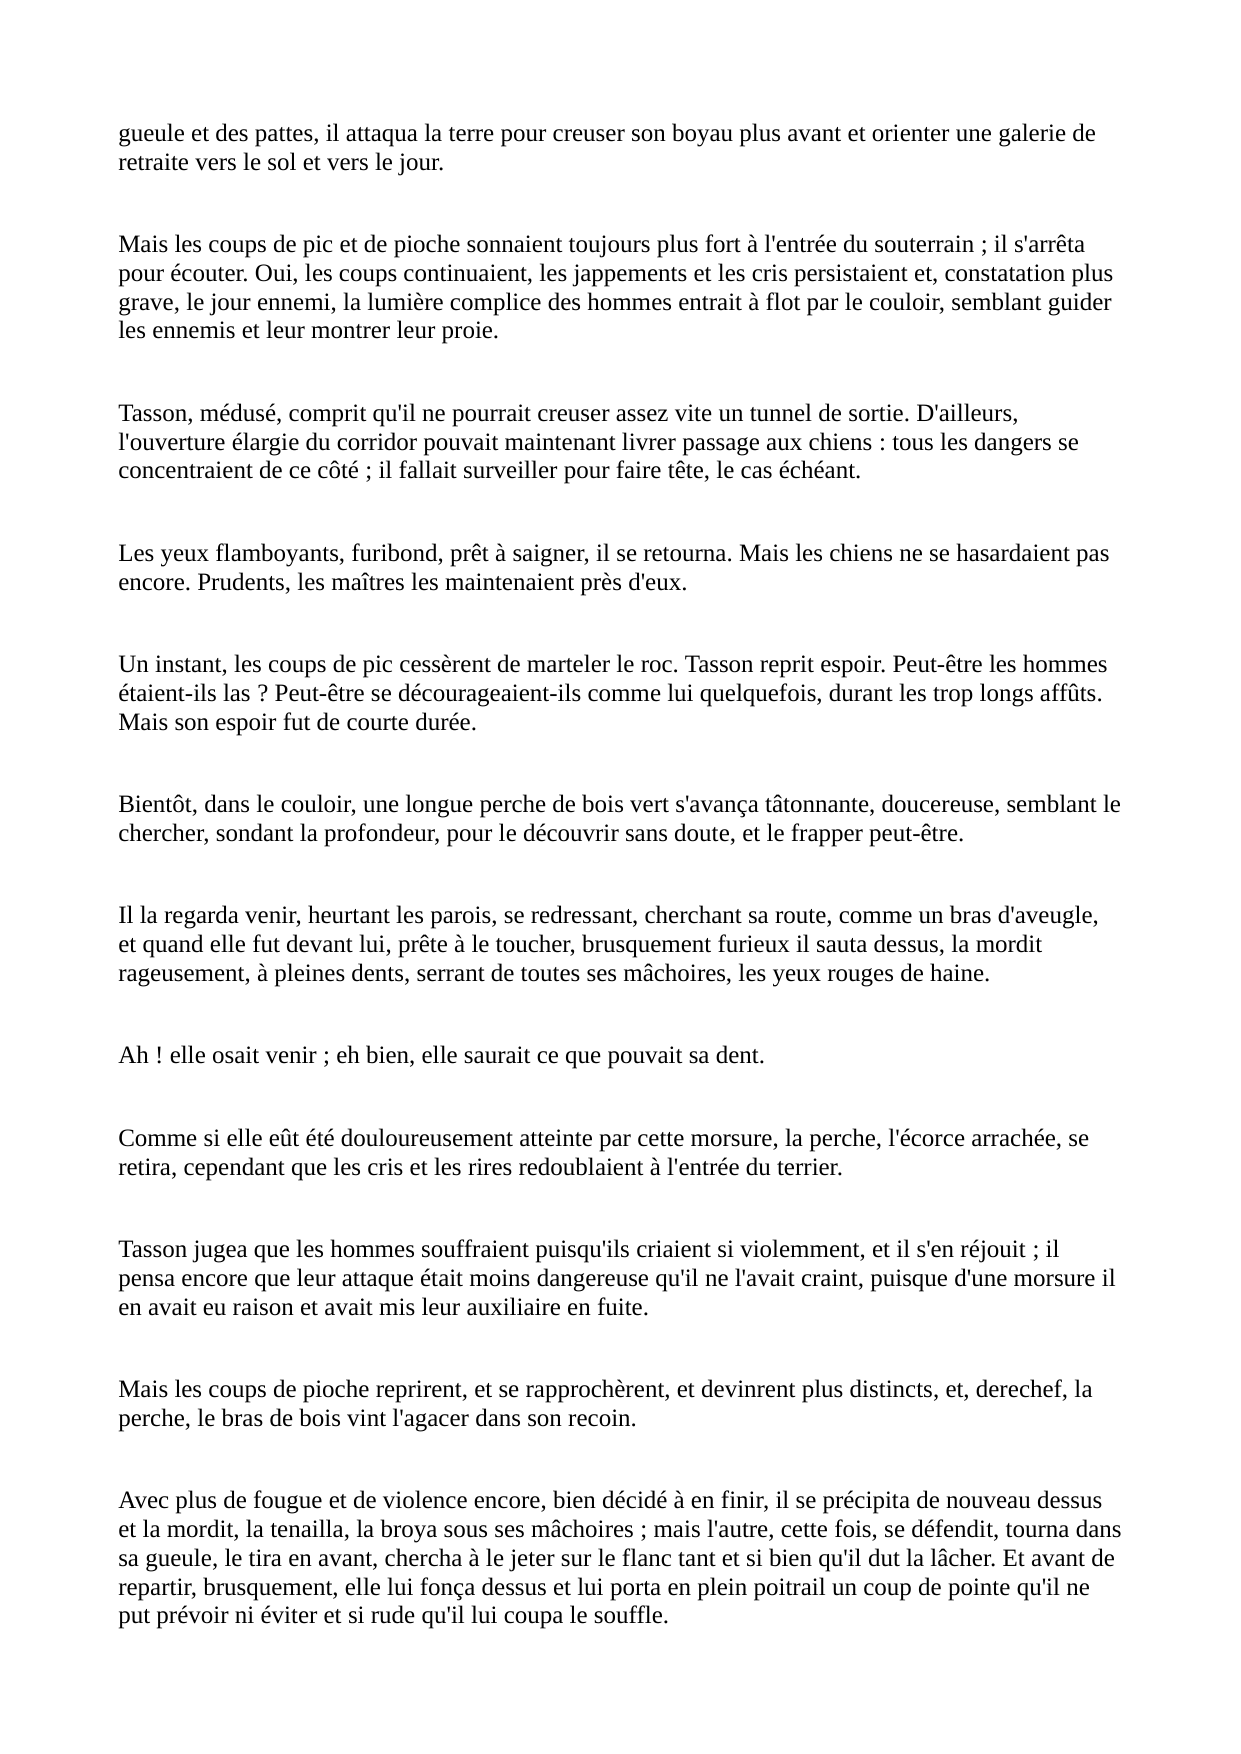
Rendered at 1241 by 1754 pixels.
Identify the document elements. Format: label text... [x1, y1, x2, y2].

text Mais les coups de pic et de pioche sonnaient toujours plus fort à l'entrée du souterrain ; il s'arrêta pour écouter. Oui, les coups continuaient, les jappements et les cris persistaient et, constatation plus grave, le jour ennemi, la lumière complice des hommes entrait à flot par le couloir, semblant guider les ennemis et leur montrer leur proie. [118, 229, 1122, 344]
text Comme si elle eût été douloureusement atteinte par cette morsure, la perche, l'écorce arrachée, se retira, cependant que les cris et les rires redoublaient à l'entrée du terrier. [118, 1123, 1122, 1181]
text Tasson, médusé, comprit qu'il ne pourrait creuser assez vite un tunnel de sortie. D'ailleurs, l'ouverture élargie du corridor pouvait maintenant livrer passage aux chiens : tous les dangers se concentraient de ce côté ; il fallait surveiller pour faire tête, le cas échéant. [118, 398, 1122, 484]
text Il la regarda venir, heurtant les parois, se redressant, cherchant sa route, comme un bras d'aveugle, et quand elle fut devant lui, prête à le toucher, brusquement furieux il sauta dessus, la mordit rageusement, à pleines dents, serrant de toutes ses mâchoires, les yeux rouges de haine. [118, 901, 1122, 987]
text Ah ! elle osait venir ; eh bien, elle saurait ce que pouvait sa dent. [118, 1041, 1122, 1069]
text Avec plus de fougue et de violence encore, bien décidé à en finir, il se précipita de nouveau dessus et la mordit, la tenailla, la broya sous ses mâchoires ; mais l'autre, cette fois, se défendit, tourna dans sa gueule, le tira en avant, chercha à le jeter sur le flanc tant et si bien qu'il dut la lâcher. Et avant de repartir, brusquement, elle lui fonça dessus et lui porta en plein poitrail un coup de pointe qu'il ne put prévoir ni éviter et si rude qu'il lui coupa le souffle. [118, 1486, 1122, 1629]
text Bientôt, dans le couloir, une longue perche de bois vert s'avança tâtonnante, doucereuse, semblant le chercher, sondant la profondeur, pour le découvrir sans doute, et le frapper peut-être. [118, 789, 1122, 847]
text Un instant, les coups de pic cessèrent de marteler le roc. Tasson reprit espoir. Peut-être les hommes étaient-ils las ? Peut-être se décourageaient-ils comme lui quelquefois, durant les trop longs affûts. Mais son espoir fut de courte durée. [118, 649, 1122, 736]
text gueule et des pattes, il attaqua la terre pour creuser son boyau plus avant et orienter une galerie de retraite vers le sol et vers le jour. [118, 118, 1122, 176]
text Mais les coups de pioche reprirent, et se rapprochèrent, et devinrent plus distincts, et, derechef, la perche, le bras de bois vint l'agacer dans son recoin. [118, 1374, 1122, 1432]
text Les yeux flamboyants, furibond, prêt à saigner, il se retourna. Mais les chiens ne se hasardaient pas encore. Prudents, les maîtres les maintenaient près d'eux. [118, 538, 1122, 596]
text Tasson jugea que les hommes souffraient puisqu'ils criaient si violemment, et il s'en réjouit ; il pensa encore que leur attaque était moins dangereuse qu'il ne l'avait craint, puisque d'une morsure il en avait eu raison et avait mis leur auxiliaire en fuite. [118, 1234, 1122, 1321]
